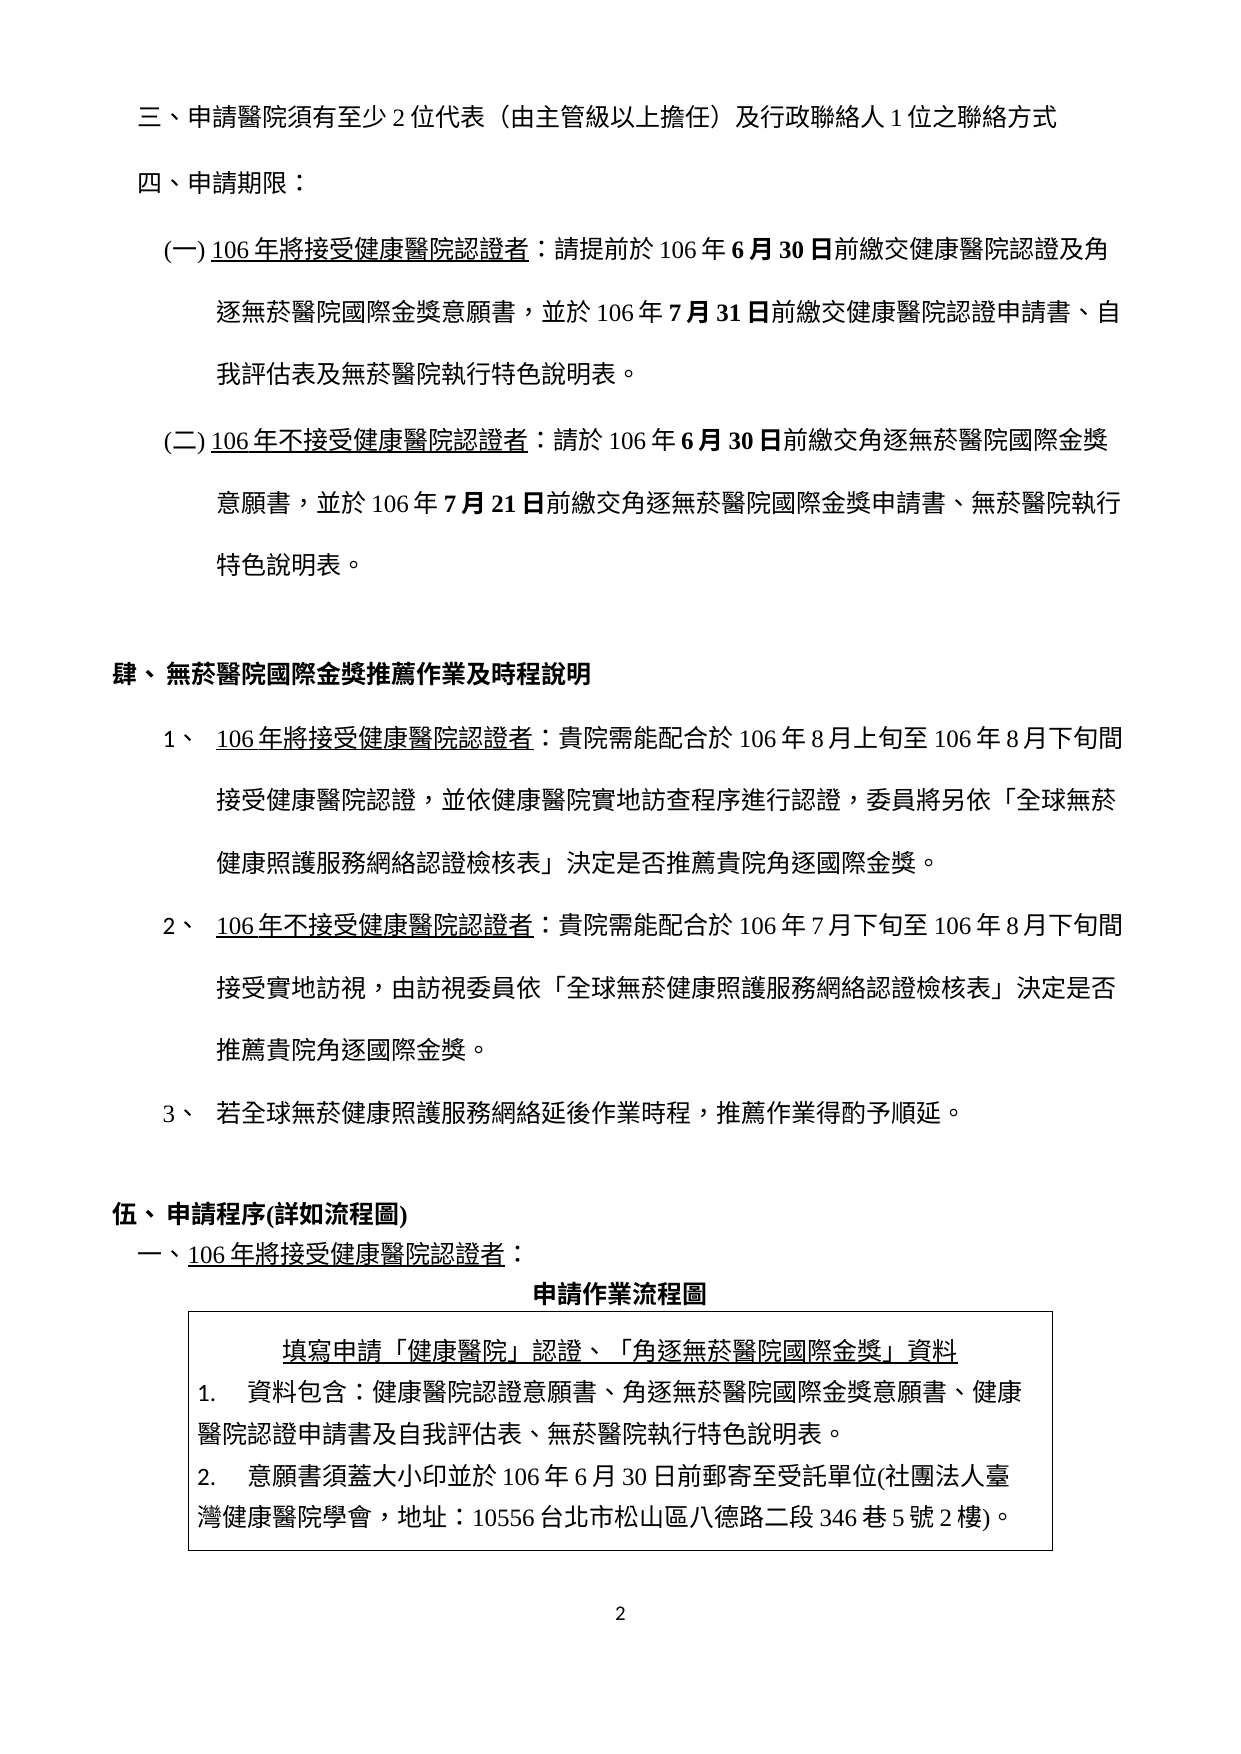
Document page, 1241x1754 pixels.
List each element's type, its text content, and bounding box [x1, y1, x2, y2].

list 若全球無菸健康照護服務網絡延後作業時程，推薦作業得酌予順延。 [162, 1070, 1128, 1132]
text (一) 106年將接受健康醫院認證者：請提前於106年6月30日前繳交健康醫院認證及角逐無菸醫院國際金獎意願書，並於106年7月31日前繳交健康醫院認證申請書、自我評估表及無菸醫院執行特色說明表。 [163, 206, 1128, 393]
text 三、申請醫院須有至少2位代表（由主管級以上擔任）及行政聯絡人1位之聯絡方式 [137, 73, 1128, 136]
table_header 填寫申請「健康醫院」認證、「角逐無菸醫院國際金獎」資料 資料包含：健康醫院認證意願書、角逐無菸醫院國際金獎意願書、健康醫院認證申請書及自我評估表、無菸醫院執行特色說明表。 意願書須蓋大小印並於106年6月30日前郵寄至受託單位(社團法人臺灣健康醫院學會，地址：10556台北市松山區八德路二段346巷5號2樓)。 [189, 1312, 1052, 1550]
list 申請程序(詳如流程圖) [112, 1195, 1128, 1231]
text 四、申請期限： [137, 140, 1128, 202]
list 無菸醫院國際金獎推薦作業及時程說明 [112, 655, 1128, 691]
list 106年不接受健康醫院認證者：貴院需能配合於106年7月下旬至106年8月下旬間接受實地訪視，由訪視委員依「全球無菸健康照護服務網絡認證檢核表」決定是否推薦貴院角逐國際金獎。 [162, 882, 1128, 1070]
text (二) 106年不接受健康醫院認證者：請於106年6月30日前繳交角逐無菸醫院國際金獎意願書，並於106年7月21日前繳交角逐無菸醫院國際金獎申請書、無菸醫院執行特色說明表。 [163, 397, 1128, 585]
text 申請作業流程圖 [112, 1275, 1128, 1311]
text 一、106年將接受健康醫院認證者： [137, 1235, 1128, 1271]
list 106年將接受健康醫院認證者：貴院需能配合於106年8月上旬至106年8月下旬間接受健康醫院認證，並依健康醫院實地訪查程序進行認證，委員將另依「全球無菸健康照護服務網絡認證檢核表」決定是否推薦貴院角逐國際金獎。 [162, 695, 1128, 882]
